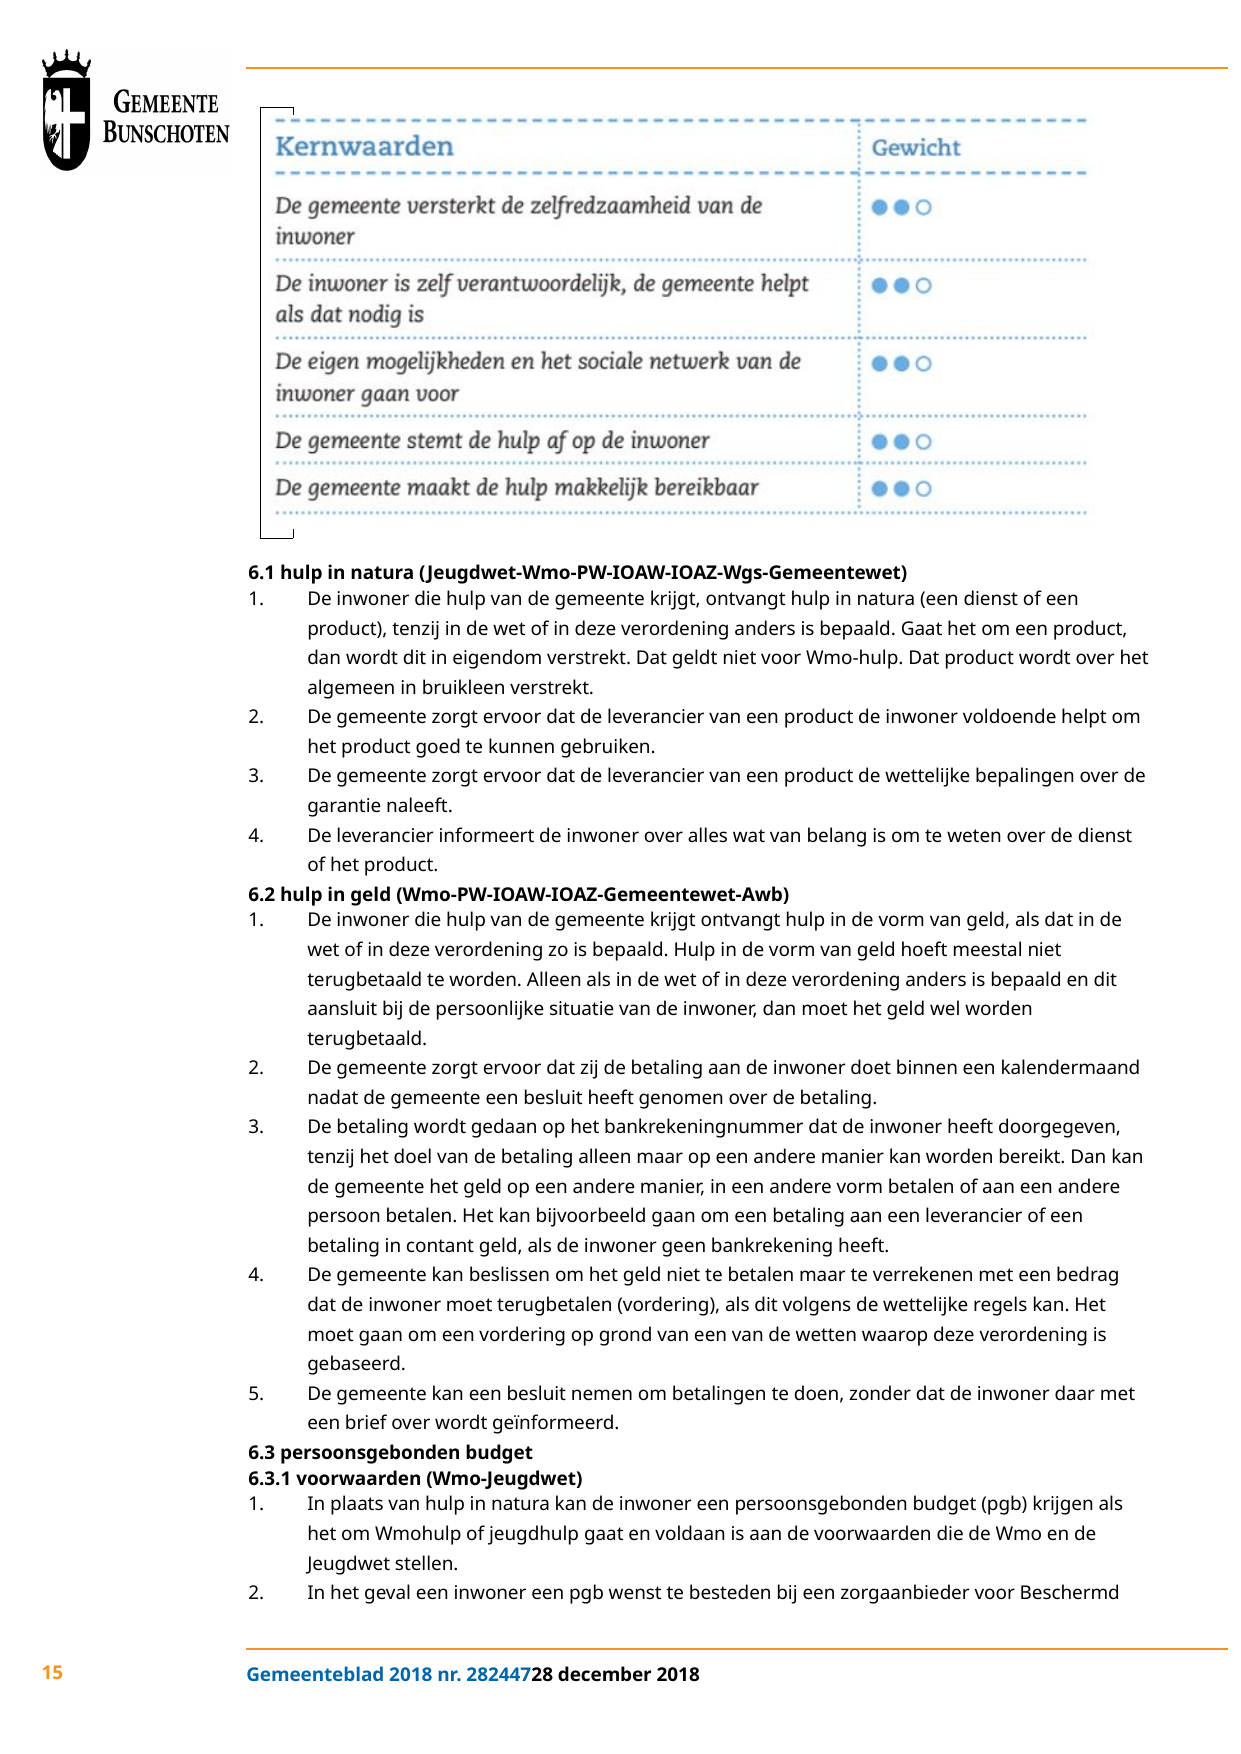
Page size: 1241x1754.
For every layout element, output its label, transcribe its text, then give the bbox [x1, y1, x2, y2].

text 6.3 persoonsgebonden budget [248, 1439, 1152, 1465]
list De gemeente kan beslissen om het geld niet te betalen maar te verrekenen met een bedrag dat de inwoner moet terugbetalen (vordering), als dit volgens de wettelijke regels kan. Het moet gaan om een vordering op grond van een van de wetten waarop deze verordening is gebaseerd. [248, 1262, 1152, 1376]
text 6.3.1 voorwaarden (Wmo-Jeugdwet) [248, 1465, 1152, 1491]
list In plaats van hulp in natura kan de inwoner een persoonsgebonden budget (pgb) krijgen als het om Wmo­hulp of jeugdhulp gaat en voldaan is aan de voorwaarden die de Wmo en de Jeugdwet stellen. [248, 1491, 1152, 1576]
list De gemeente kan een besluit nemen om betalingen te doen, zonder dat de inwoner daar met een brief over wordt geïnformeerd. [248, 1380, 1152, 1435]
list De gemeente zorgt ervoor dat de leverancier van een product de wettelijke bepalingen over de garantie naleeft. [248, 763, 1152, 818]
list De inwoner die hulp van de gemeente krijgt, ontvangt hulp in natura (een dienst of een product), tenzij in de wet of in deze verordening anders is bepaald. Gaat het om een product, dan wordt dit in eigendom verstrekt. Dat geldt niet voor Wmo-hulp. Dat product wordt over het algemeen in bruikleen verstrekt. [248, 585, 1152, 699]
list In het geval een inwoner een pgb wenst te besteden bij een zorgaanbieder voor Beschermd [248, 1579, 1152, 1605]
list De inwoner die hulp van de gemeente krijgt ontvangt hulp in de vorm van geld, als dat in de wet of in deze verordening zo is bepaald. Hulp in de vorm van geld hoeft meestal niet terugbetaald te worden. Alleen als in de wet of in deze verordening anders is bepaald en dit aansluit bij de persoonlijke situatie van de inwoner, dan moet het geld wel worden terugbetaald. [248, 907, 1152, 1051]
text 6.1 hulp in natura (Jeugdwet-Wmo-PW-IOAW-IOAZ-Wgs-Gemeentewet) [248, 559, 1152, 585]
list De gemeente zorgt ervoor dat zij de betaling aan de inwoner doet binnen een kalendermaand nadat de gemeente een besluit heeft genomen over de betaling. [248, 1054, 1152, 1110]
list De leverancier informeert de inwoner over alles wat van belang is om te weten over de dienst of het product. [248, 822, 1152, 877]
text 6.2 hulp in geld (Wmo-PW-IOAW-IOAZ-Gemeentewet-Awb) [248, 881, 1152, 907]
list De gemeente zorgt ervoor dat de leverancier van een product de inwoner voldoende helpt om het product goed te kunnen gebruiken. [248, 703, 1152, 759]
list De betaling wordt gedaan op het bankrekeningnummer dat de inwoner heeft doorgegeven, tenzij het doel van de betaling alleen maar op een andere manier kan worden bereikt. Dan kan de gemeente het geld op een andere manier, in een andere vorm betalen of aan een andere persoon betalen. Het kan bijvoorbeeld gaan om een betaling aan een leverancier of een betaling in contant geld, als de inwoner geen bankrekening heeft. [248, 1114, 1152, 1258]
picture [41, 47, 231, 172]
picture [268, 115, 1096, 529]
